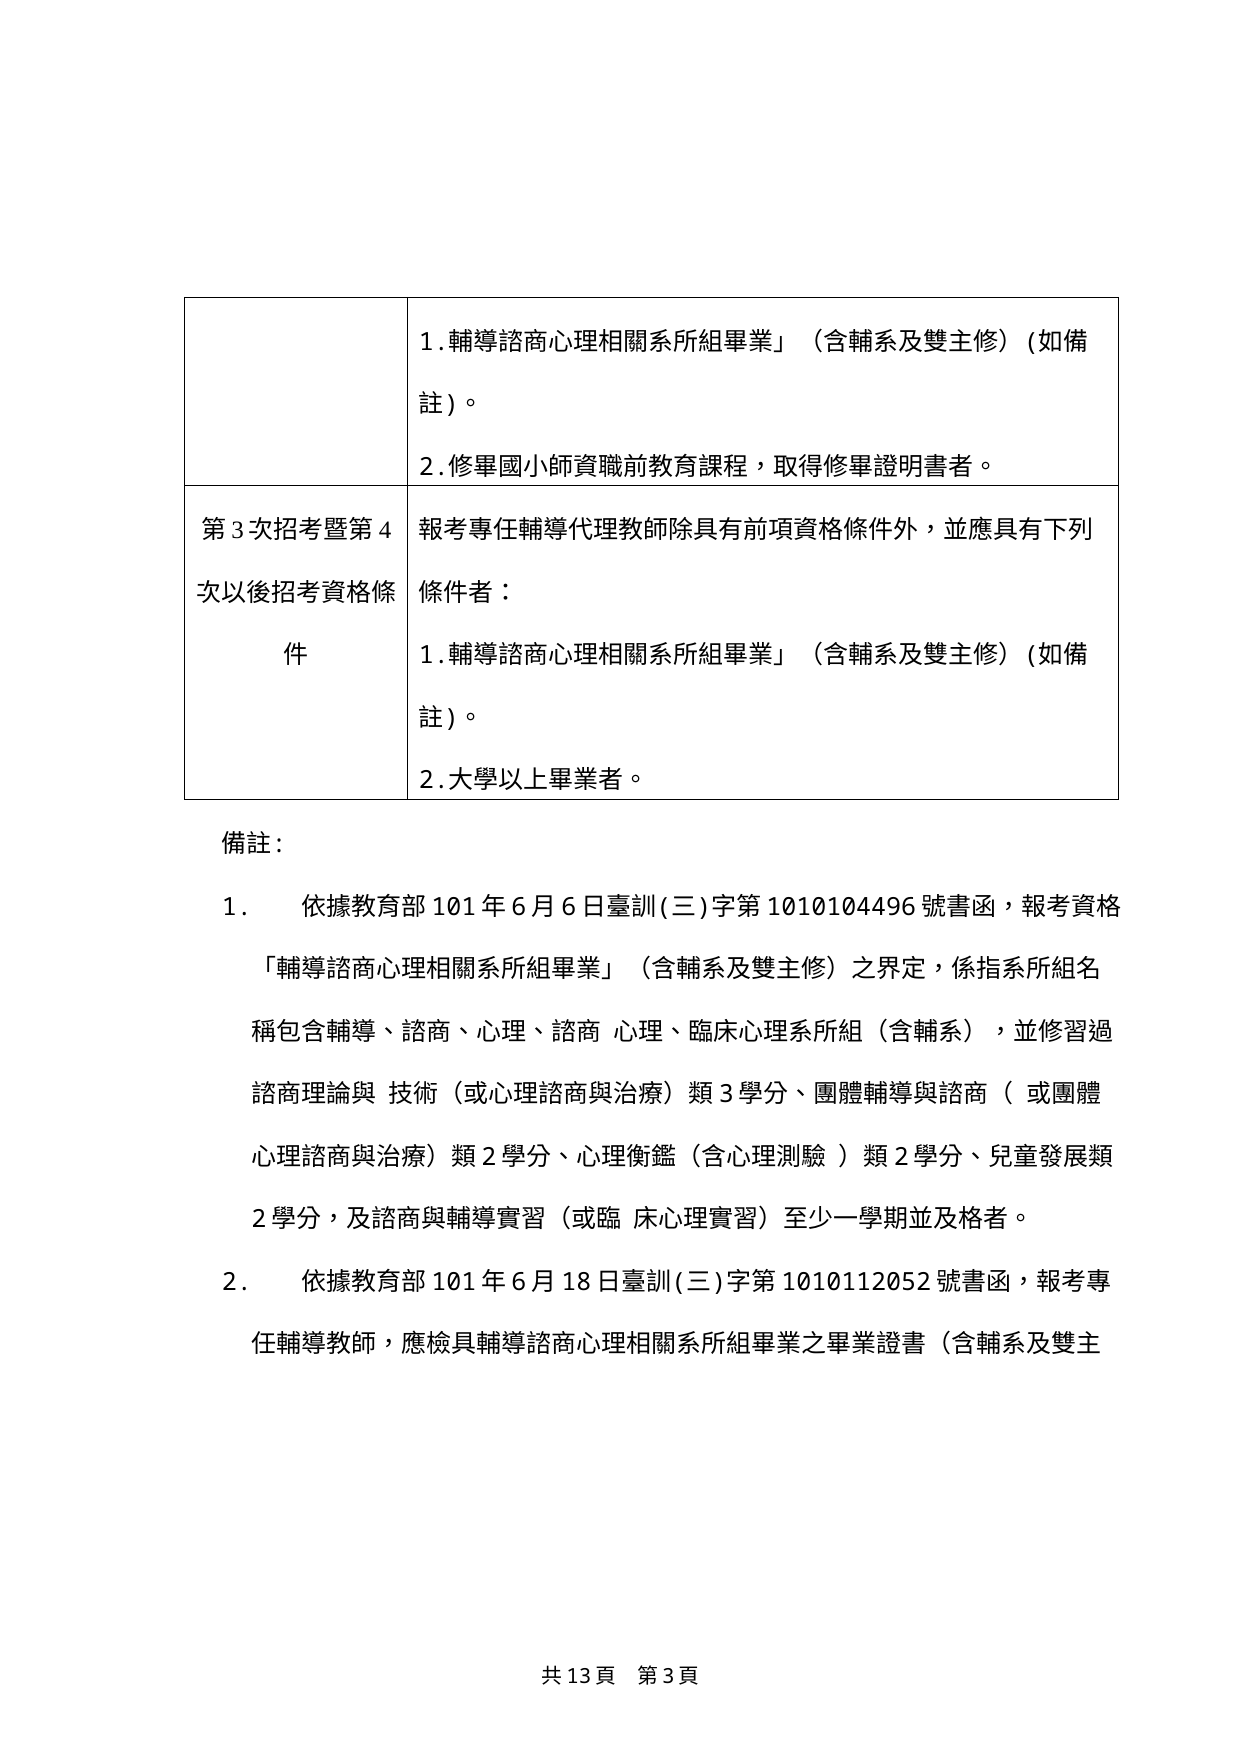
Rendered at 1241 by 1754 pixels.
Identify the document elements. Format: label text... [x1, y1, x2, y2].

table_cell 報考專任輔導代理教師除具有前項資格條件外，並應具有下列條件者： 1.輔導諮商心理相關系所組畢業」（含輔系及雙主修）(如備註)。 2.大學以上畢業者。 [408, 486, 1118, 799]
text 備註: [221, 800, 1122, 862]
list 依據教育部101年6月6日臺訓(三)字第1010104496號書函，報考資格「輔導諮商心理相關系所組畢業」（含輔系及雙主修）之界定，係指系所組名稱包含輔導、諮商、心理、諮商 心理、臨床心理系所組（含輔系），並修習過諮商理論與 技術（或心理諮商與治療）類3學分、團體輔導與諮商（ 或團體心理諮商與治療）類2學分、心理衡鑑（含心理測驗 ）類2學分、兒童發展類2學分，及諮商與輔導實習（或臨 床心理實習）至少一學期並及格者。 [222, 862, 1122, 1237]
table_cell 第3次招考暨第4次以後招考資格條件 [185, 486, 407, 799]
table_cell [185, 298, 407, 485]
list 依據教育部101年6月18日臺訓(三)字第1010112052號書函，報考專任輔導教師，應檢具輔導諮商心理相關系所組畢業之畢業證書（含輔系及雙主 [222, 1237, 1122, 1362]
table_cell 1.輔導諮商心理相關系所組畢業」（含輔系及雙主修）(如備註)。 2.修畢國小師資職前教育課程，取得修畢證明書者。 [408, 298, 1118, 485]
